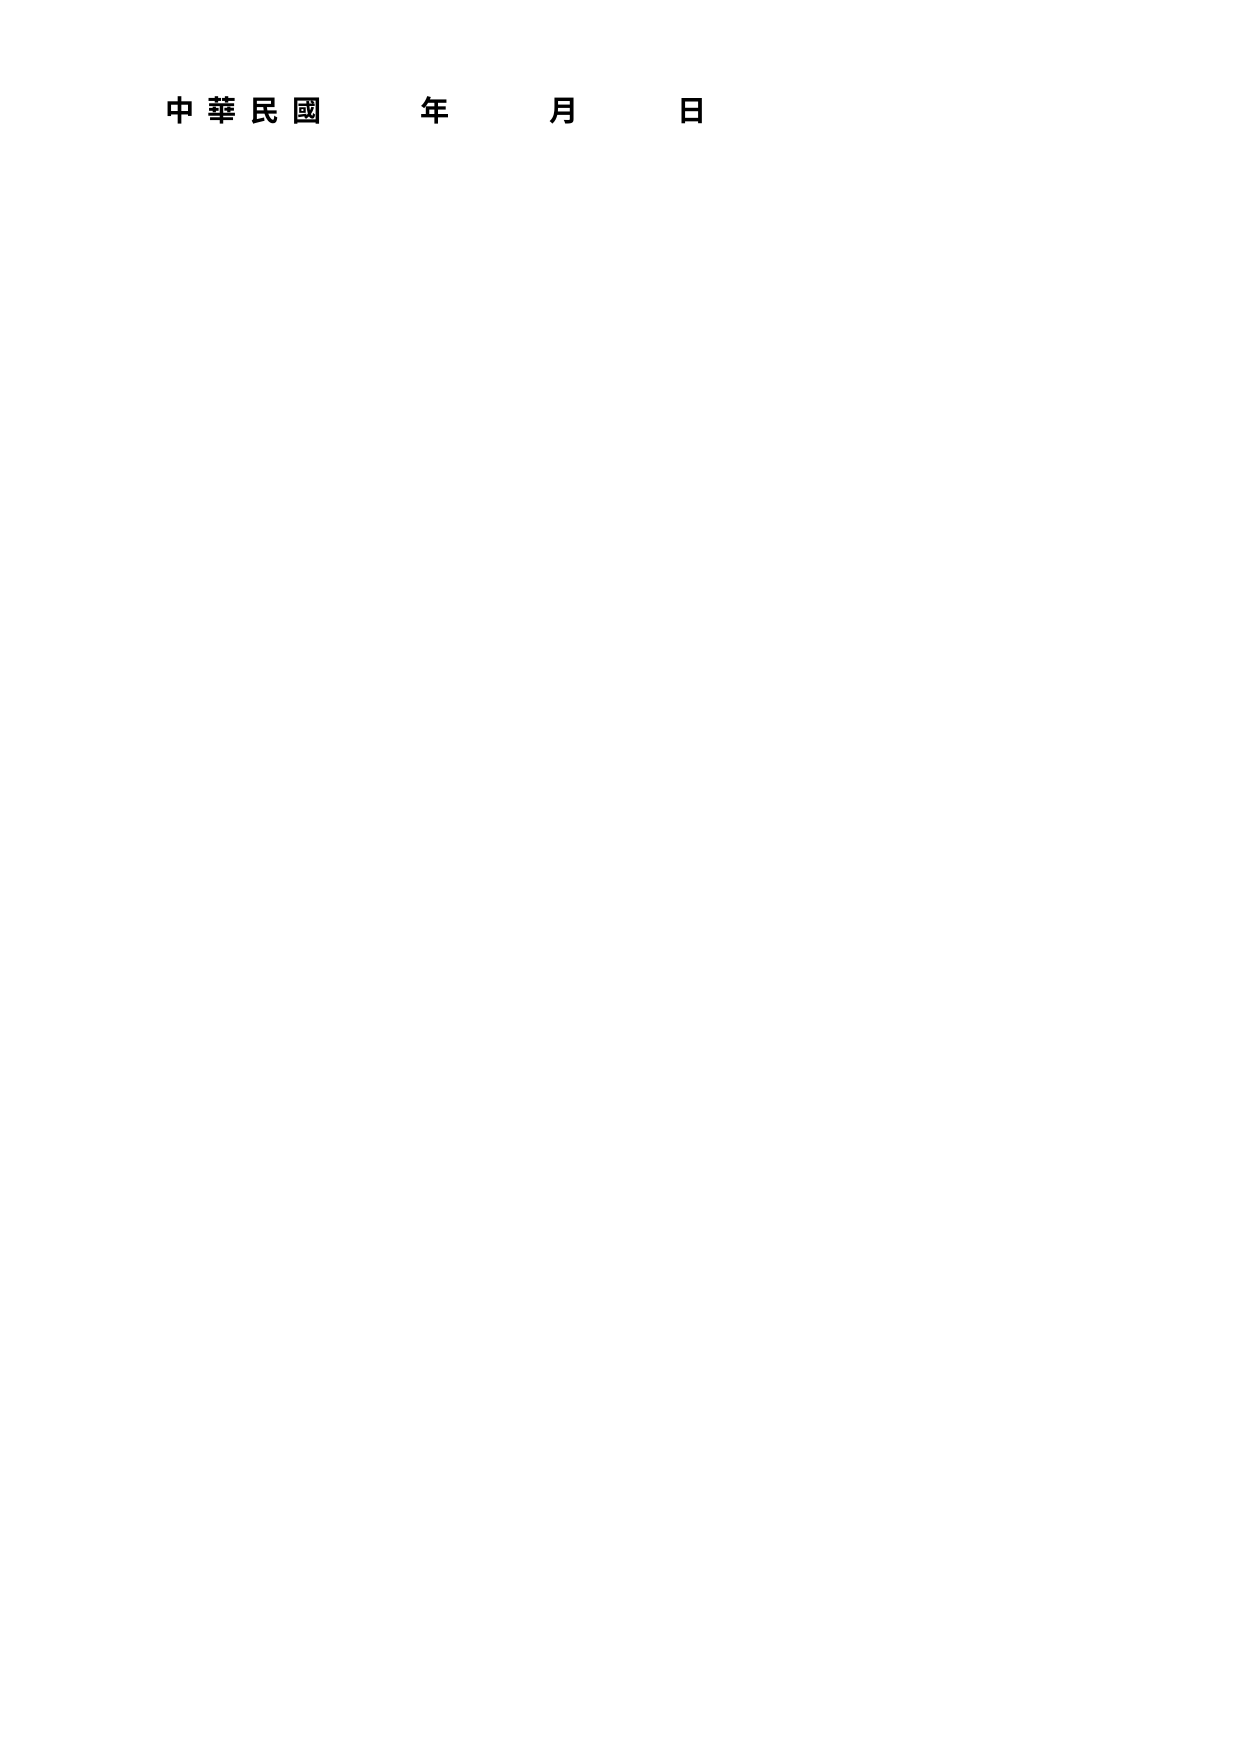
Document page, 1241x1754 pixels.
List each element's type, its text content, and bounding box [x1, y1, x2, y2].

text 中 華 民 國 年 月 日 [165, 71, 1122, 146]
